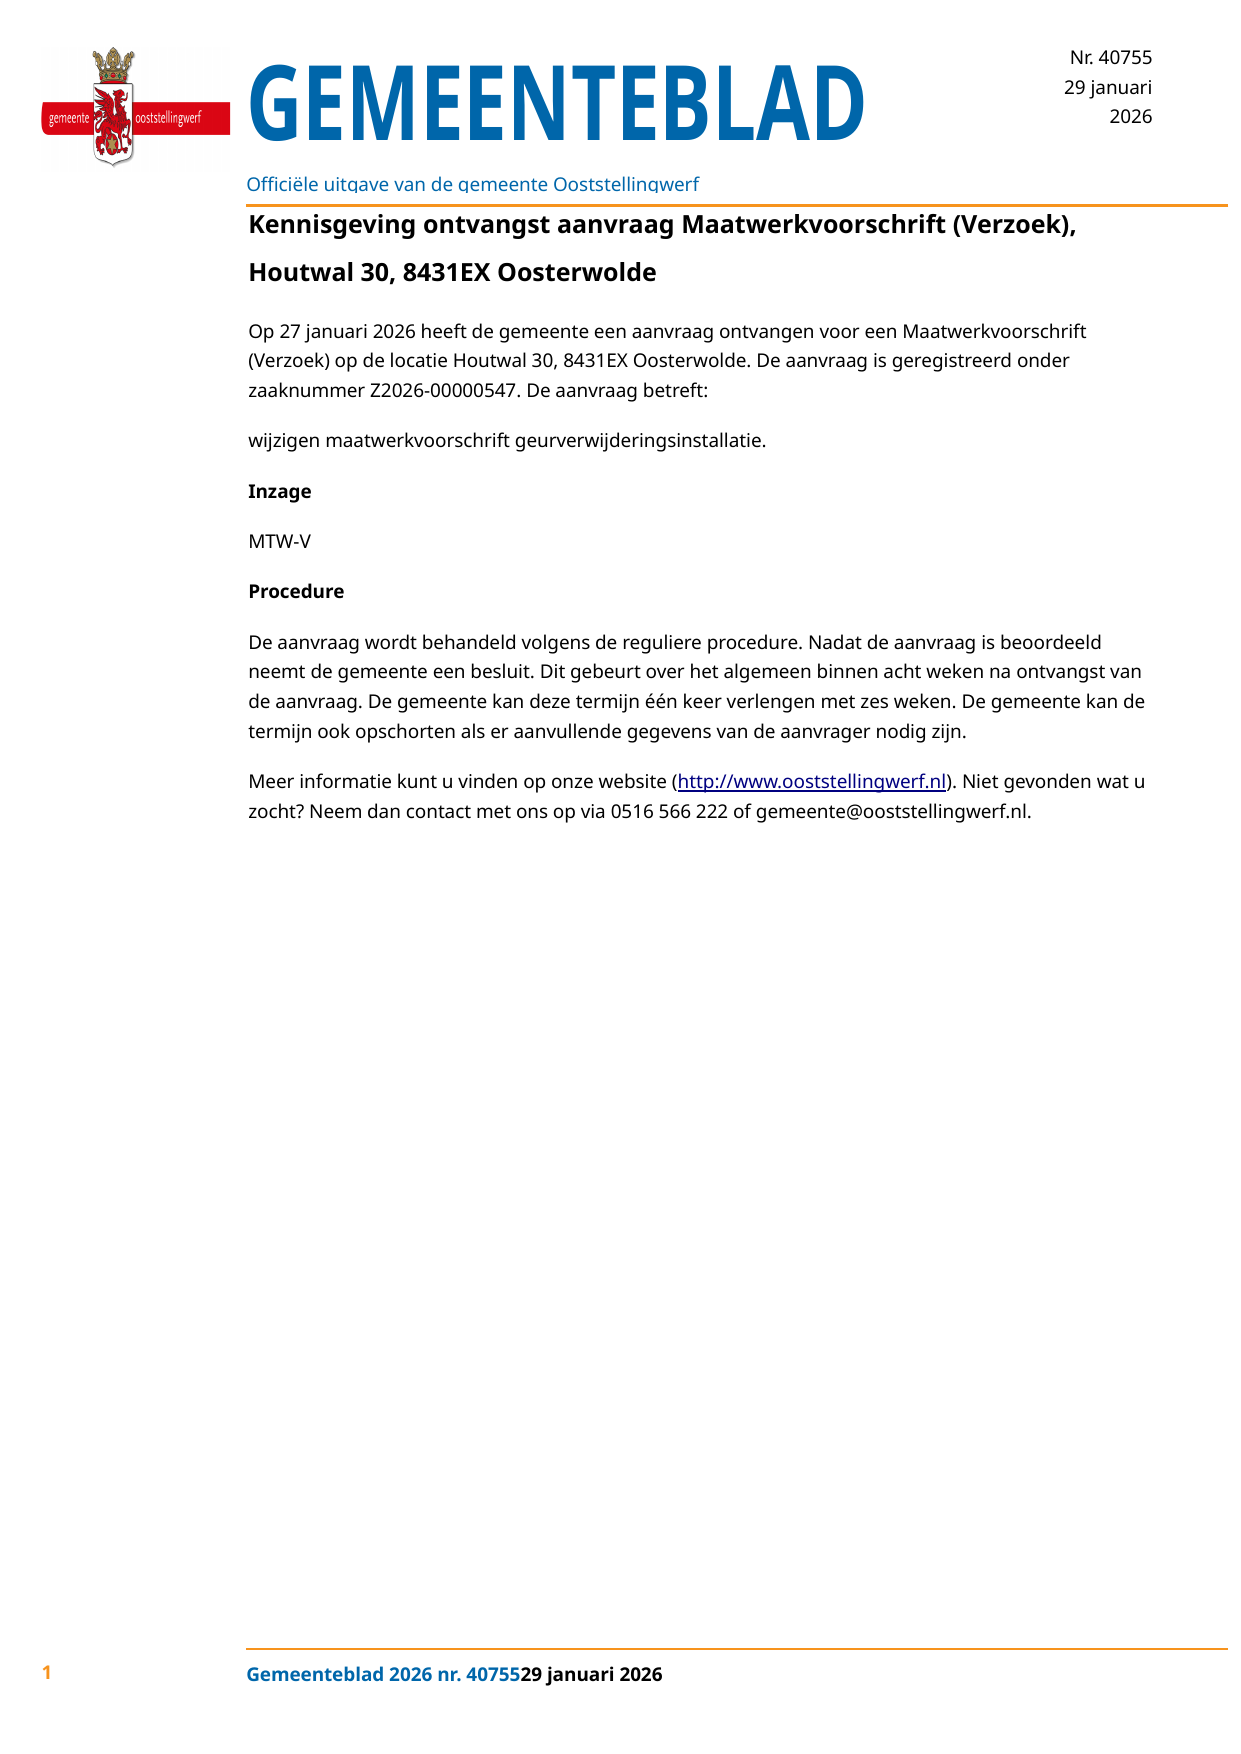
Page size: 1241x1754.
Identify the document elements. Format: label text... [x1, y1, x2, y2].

picture [41, 47, 231, 172]
text Op 27 januari 2026 heeft de gemeente een aanvraag ontvangen voor een Maatwerkvoorschrift (Verzoek) op de locatie Houtwal 30, 8431EX Oosterwolde. De aanvraag is geregistreerd onder zaaknummer Z2026-00000547. De aanvraag betreft: [248, 318, 1152, 403]
text Kennisgeving ontvangst aanvraag Maatwerkvoorschrift (Verzoek), Houtwal 30, 8431EX Oosterwolde [248, 207, 1152, 288]
text Inzage [248, 478, 1152, 504]
text MTW-V [248, 528, 1152, 554]
text De aanvraag wordt behandeld volgens de reguliere procedure. Nadat de aanvraag is beoordeeld neemt de gemeente een besluit. Dit gebeurt over het algemeen binnen acht weken na ontvangst van de aanvraag. De gemeente kan deze termijn één keer verlengen met zes weken. De gemeente kan de termijn ook opschorten als er aanvullende gegevens van de aanvrager nodig zijn. [248, 629, 1152, 744]
text wijzigen maatwerkvoorschrift geurverwijderingsinstallatie. [248, 427, 1152, 453]
text Procedure [248, 579, 1152, 604]
text Meer informatie kunt u vinden op onze website (http://www.ooststellingwerf.nl). Niet gevonden wat u zocht? Neem dan contact met ons op via 0516 566 222 of gemeente@ooststellingwerf.nl. [248, 768, 1152, 824]
